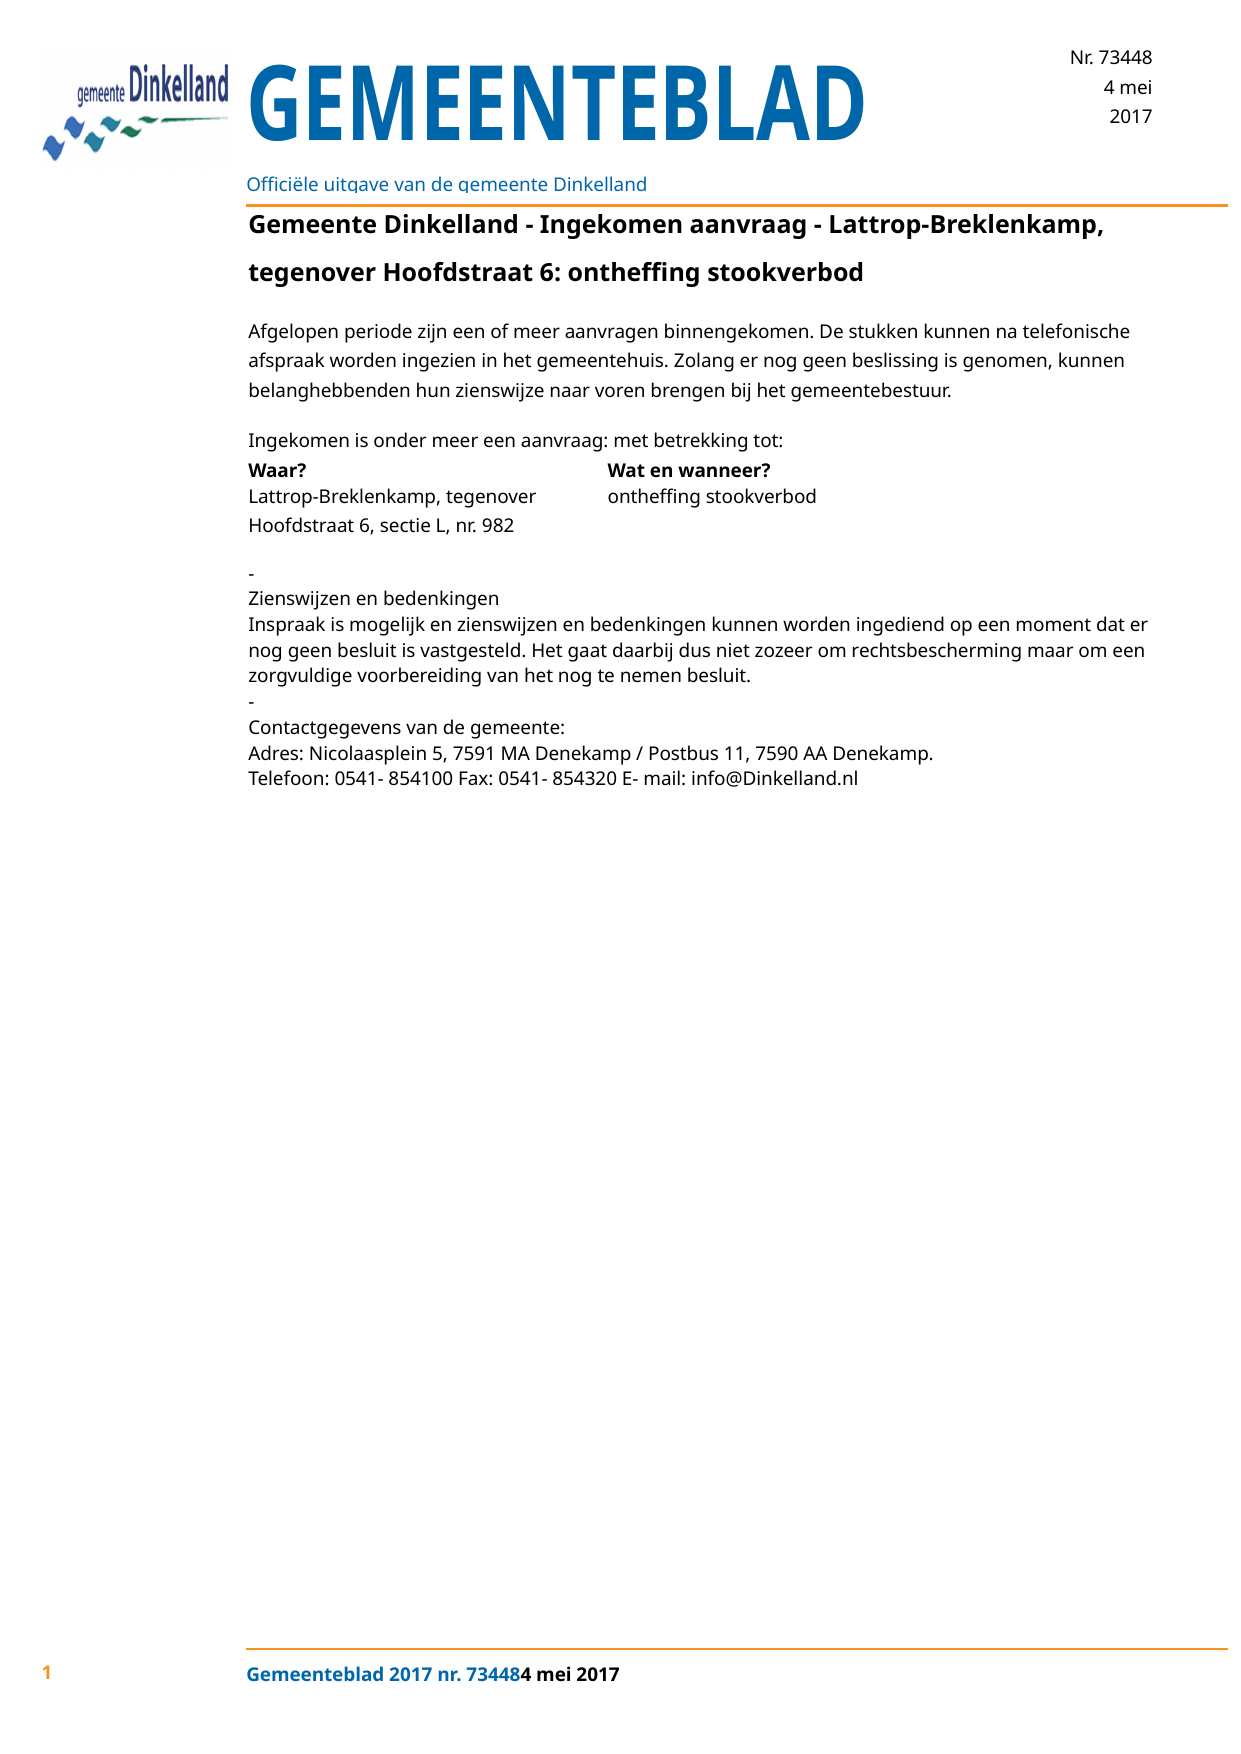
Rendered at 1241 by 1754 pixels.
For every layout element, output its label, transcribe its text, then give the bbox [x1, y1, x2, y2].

table_cell ontheffing stookverbod [608, 483, 1152, 538]
text Zienswijzen en bedenkingen [248, 585, 1152, 611]
picture [41, 47, 231, 172]
text Ingekomen is onder meer een aanvraag: met betrekking tot: [248, 427, 1152, 453]
text - [248, 688, 1152, 714]
text Inspraak is mogelijk en zienswijzen en bedenkingen kunnen worden ingediend op een moment dat er nog geen besluit is vastgesteld. Het gaat daarbij dus niet zozeer om rechtsbescherming maar om een zorgvuldige voorbereiding van het nog te nemen besluit. [248, 611, 1152, 688]
table_header Wat en wanneer? [608, 457, 1152, 483]
text Telefoon: 0541- 854100 Fax: 0541- 854320 E- mail: info@Dinkelland.nl [248, 766, 1152, 791]
text Gemeente Dinkelland - Ingekomen aanvraag - Lattrop-Breklenkamp, tegenover Hoofdstraat 6: ontheffing stookverbod [248, 207, 1152, 288]
table_header Waar? [248, 457, 607, 483]
text - [248, 560, 1152, 585]
text Afgelopen periode zijn een of meer aanvragen binnengekomen. De stukken kunnen na telefonische afspraak worden ingezien in het gemeentehuis. Zolang er nog geen beslissing is genomen, kunnen belanghebbenden hun zienswijze naar voren brengen bij het gemeentebestuur. [248, 318, 1152, 403]
text Contactgegevens van de gemeente: [248, 714, 1152, 740]
table_cell Lattrop-Breklenkamp, tegenover Hoofdstraat 6, sectie L, nr. 982 [248, 483, 607, 538]
text Adres: Nicolaasplein 5, 7591 MA Denekamp / Postbus 11, 7590 AA Denekamp. [248, 740, 1152, 766]
